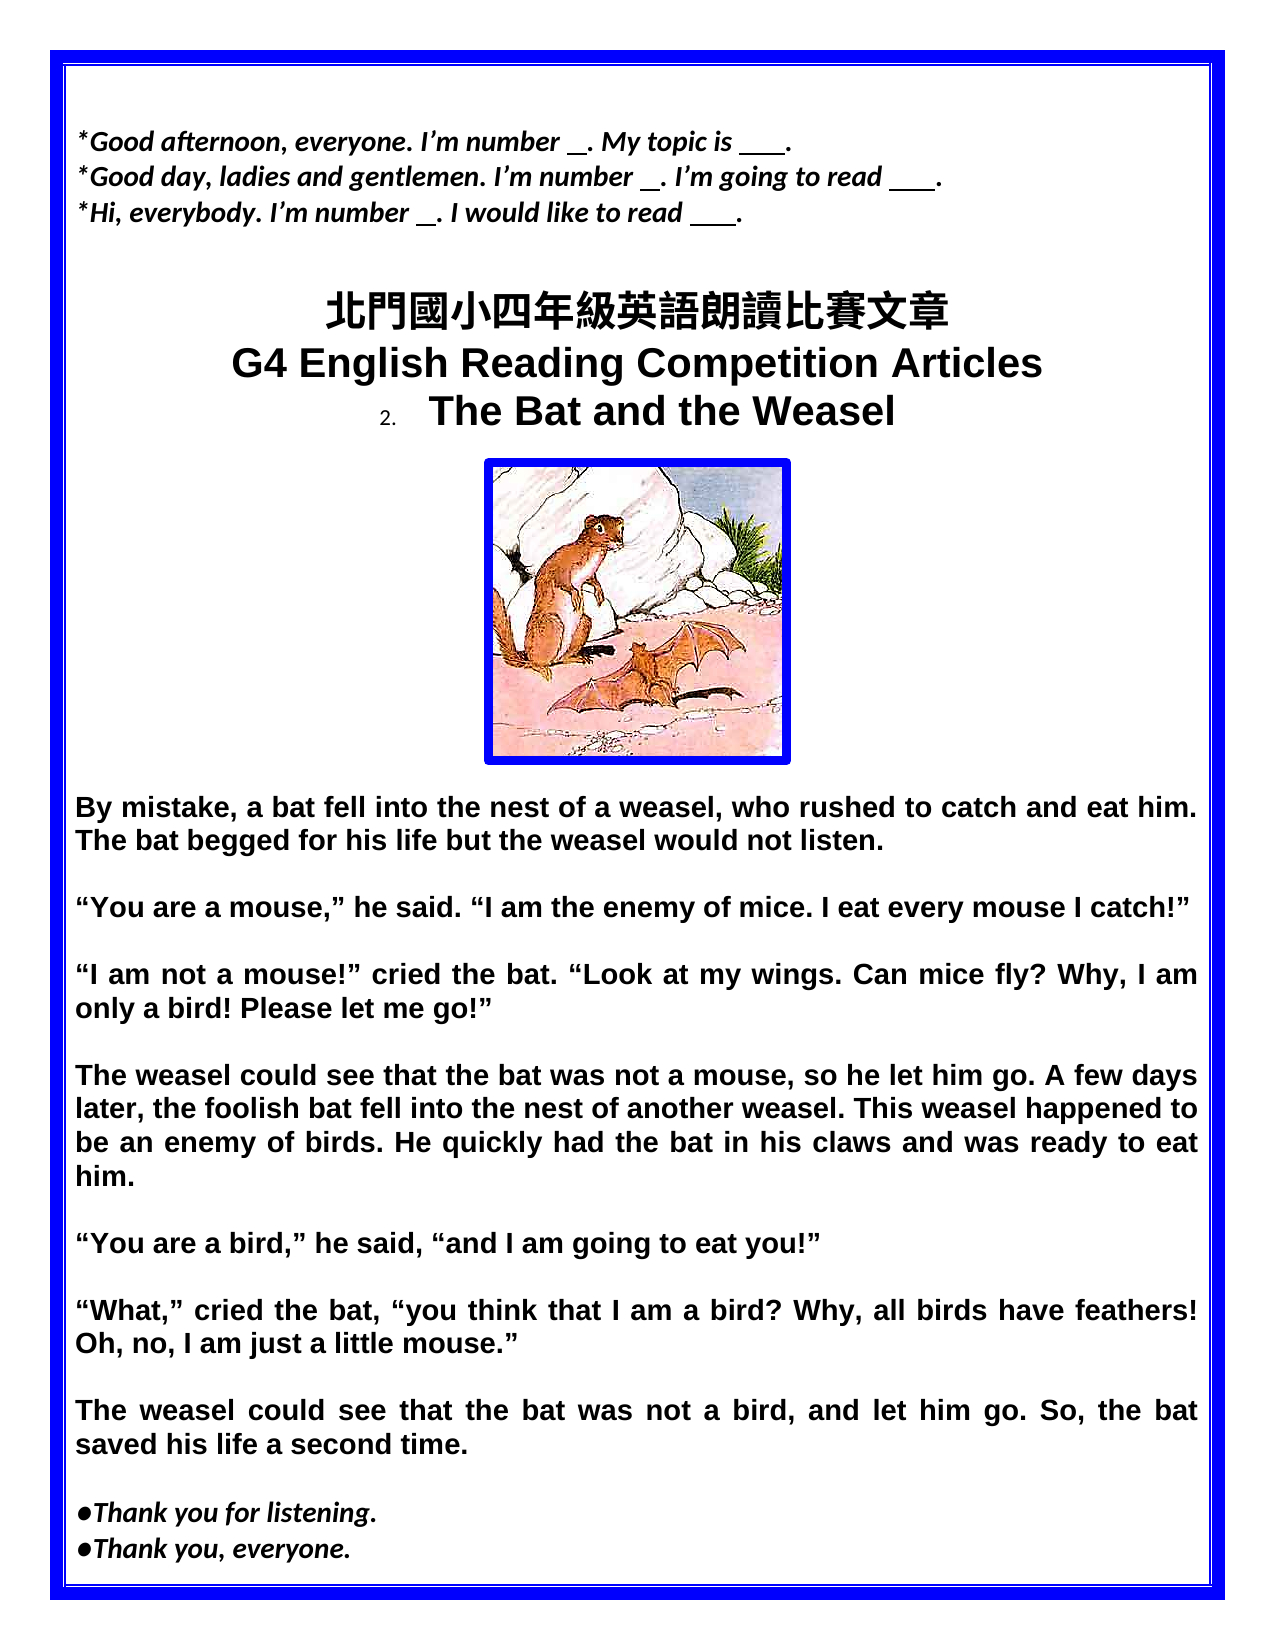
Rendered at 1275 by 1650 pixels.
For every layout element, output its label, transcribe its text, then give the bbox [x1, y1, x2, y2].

text *Good afternoon, everyone. I’m number . My topic is . [75, 123, 1200, 158]
text *Hi, everybody. I’m number . I would like to read . [75, 194, 1200, 230]
text “You are a mouse,” he said. “I am the enemy of mice. I eat every mouse I catch!” [75, 890, 1200, 924]
text 北門國小四年級英語朗讀比賽文章 [75, 278, 1200, 338]
text “I am not a mouse!” cried the bat. “Look at my wings. Can mice fly? Why, I am only a bird! Please let me go!” [75, 957, 1200, 1024]
text By mistake, a bat fell into the nest of a weasel, who rushed to catch and eat him. The bat begged for his life but the weasel would not listen. [75, 790, 1200, 857]
text *Good day, ladies and gentlemen. I’m number . I’m going to read . [75, 158, 1200, 194]
picture [493, 467, 782, 756]
text “What,” cried the bat, “you think that I am a bird? Why, all birds have feathers! Oh, no, I am just a little mouse.” [75, 1293, 1200, 1360]
text “You are a bird,” he said, “and I am going to eat you!” [75, 1226, 1200, 1259]
text The weasel could see that the bat was not a mouse, so he let him go. A few days later, the foolish bat fell into the nest of another weasel. This weasel happened to be an enemy of birds. He quickly had the bat in his claws and was ready to eat him. [75, 1058, 1200, 1192]
list The Bat and the Weasel [75, 386, 1200, 434]
text The weasel could see that the bat was not a bird, and let him go. So, the bat saved his life a second time. [75, 1393, 1200, 1461]
text ●Thank you, everyone. [75, 1530, 1200, 1565]
text G4 English Reading Competition Articles [75, 338, 1200, 386]
text ●Thank you for listening. [75, 1494, 1200, 1530]
